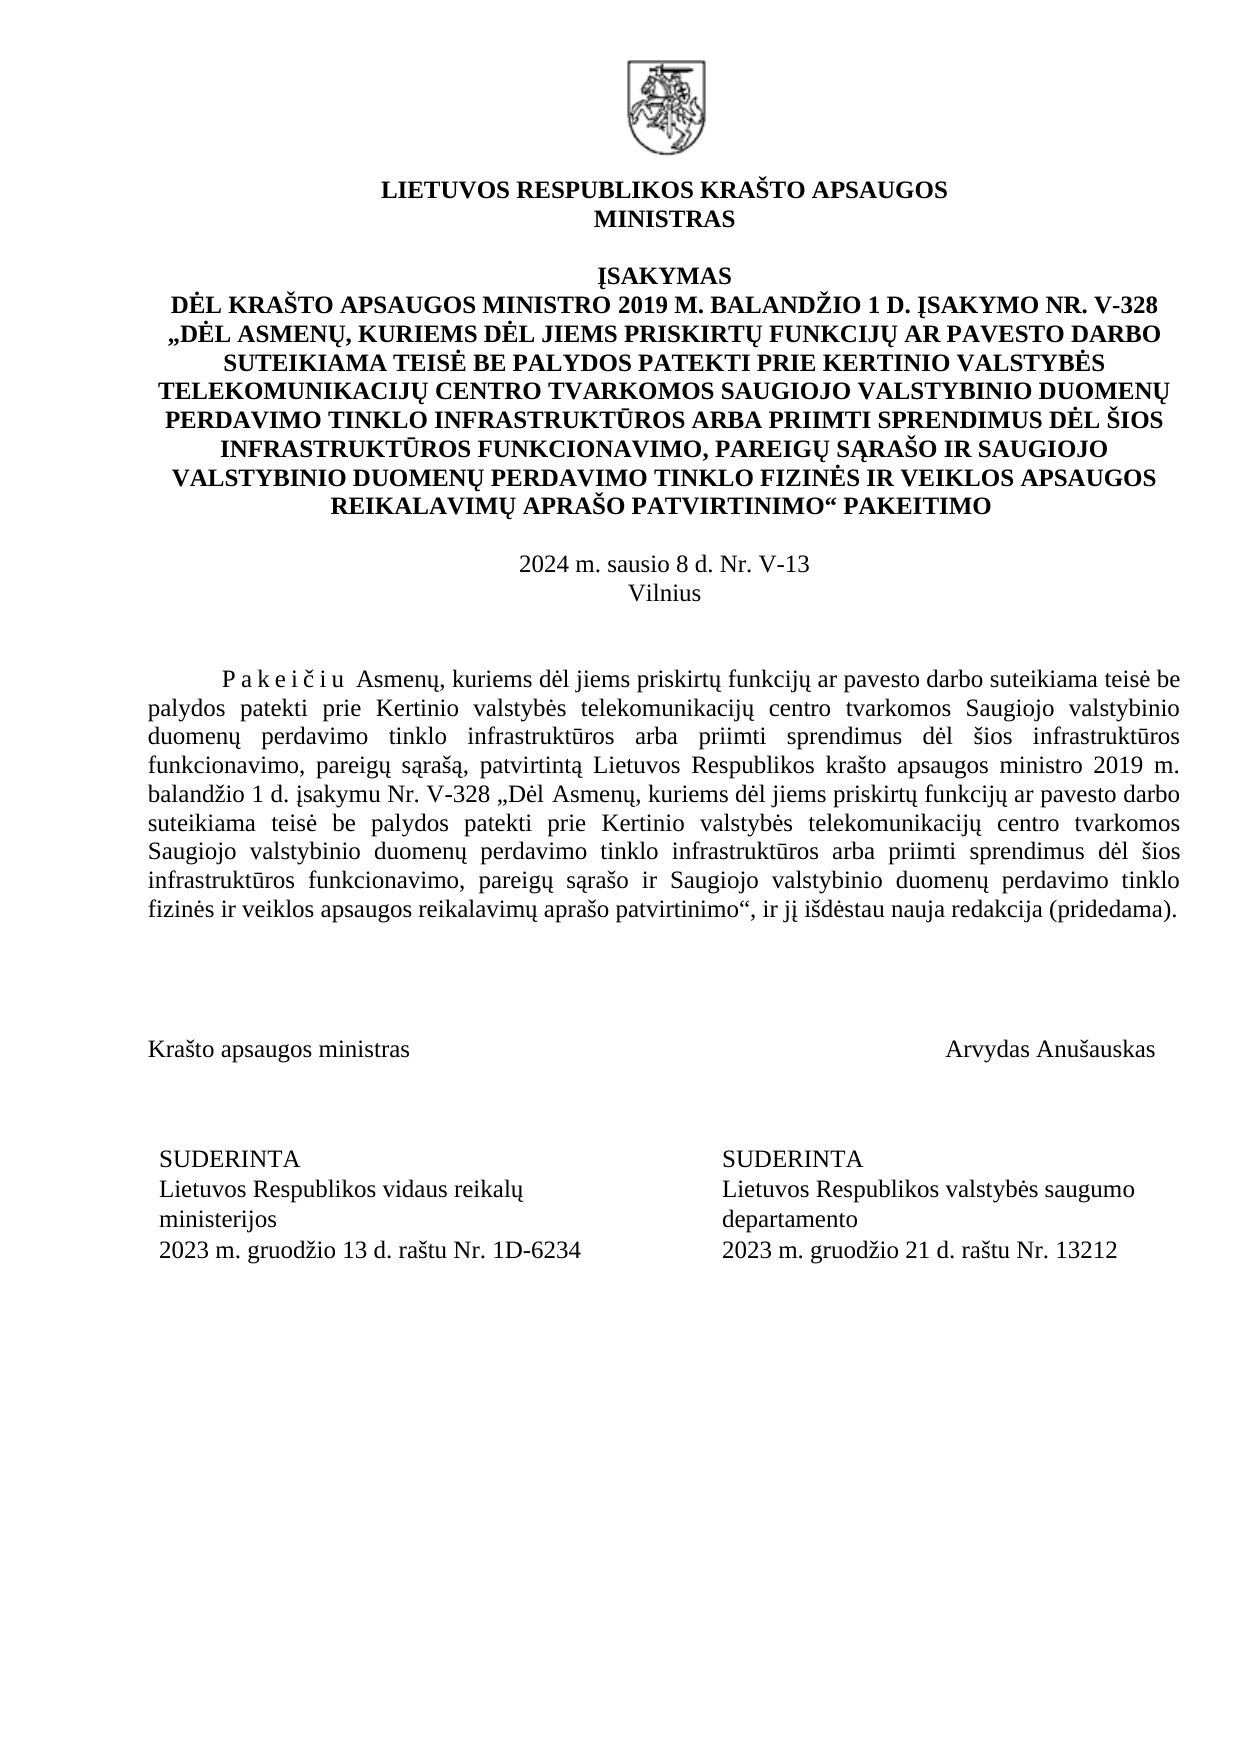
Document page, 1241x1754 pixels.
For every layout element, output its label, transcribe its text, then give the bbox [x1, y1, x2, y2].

text Pakeičiu Asmenų, kuriems dėl jiems priskirtų funkcijų ar pavesto darbo suteikiama teisė be palydos patekti prie Kertinio valstybės telekomunikacijų centro tvarkomos Saugiojo valstybinio duomenų perdavimo tinklo infrastruktūros arba priimti sprendimus dėl šios infrastruktūros funkcionavimo, pareigų sąrašą, patvirtintą Lietuvos Respublikos krašto apsaugos ministro 2019 m. balandžio 1 d. įsakymu Nr. V-328 „Dėl Asmenų, kuriems dėl jiems priskirtų funkcijų ar pavesto darbo suteikiama teisė be palydos patekti prie Kertinio valstybės telekomunikacijų centro tvarkomos Saugiojo valstybinio duomenų perdavimo tinklo infrastruktūros arba priimti sprendimus dėl šios infrastruktūros funkcionavimo, pareigų sąrašo ir Saugiojo valstybinio duomenų perdavimo tinklo fizinės ir veiklos apsaugos reikalavimų aprašo patvirtinimo“, ir jį išdėstau nauja redakcija (pridedama). [148, 664, 1181, 923]
table_cell [635, 1235, 711, 1265]
text lietuvos respublikos krašto apsaugos [148, 175, 1181, 204]
text ministras [148, 204, 1181, 233]
table_cell Lietuvos Respublikos vidaus reikalų ministerijos [148, 1174, 635, 1235]
table_header [686, 1144, 711, 1174]
table_header SUDERINTA [148, 1144, 686, 1174]
table_header SUDERINTA [711, 1144, 1240, 1174]
text 2024 m. sausio 8 d. Nr. V-13 [148, 549, 1181, 578]
table_cell Lietuvos Respublikos valstybės saugumo departamento 2023 m. gruodžio 21 d. raštu Nr. 13212 [711, 1174, 1164, 1265]
text Vilnius [148, 578, 1181, 606]
table_cell [1164, 1174, 1240, 1235]
table_cell 2023 m. gruodžio 13 d. raštu Nr. 1D-6234 [148, 1235, 635, 1265]
table_cell [1164, 1235, 1240, 1265]
table_cell [635, 1174, 711, 1235]
text Krašto apsaugos ministras Arvydas Anušauskas [148, 1034, 1181, 1063]
text ĮSAKYMAS [148, 261, 1181, 290]
text DĖL KRAŠTO APSAUGOS MINISTRO 2019 M. BALANDŽIO 1 D. ĮSAKYMO NR. V-328 „DĖL ASMENŲ, KURIEMS DĖL JIEMS PRISKIRTŲ FUNKCIJŲ AR PAVESTO DARBO SUTEIKIAMA TEISĖ BE PALYDOS PATEKTI PRIE KERTINIO VALSTYBĖS TELEKOMUNIKACIJŲ CENTRO TVARKOMOS SAUGIOJO VALSTYBINIO DUOMENŲ PERDAVIMO TINKLO INFRASTRUKTŪROS ARBA PRIIMTI SPRENDIMUS DĖL ŠIOS INFRASTRUKTŪROS FUNKCIONAVIMO, PAREIGŲ SĄRAŠO IR SAUGIOJO VALSTYBINIO DUOMENŲ PERDAVIMO TINKLO FIZINĖS IR VEIKLOS APSAUGOS REIKALAVIMŲ APRAŠO PATVIRTINIMO“ PAKEITIMO [148, 290, 1181, 520]
